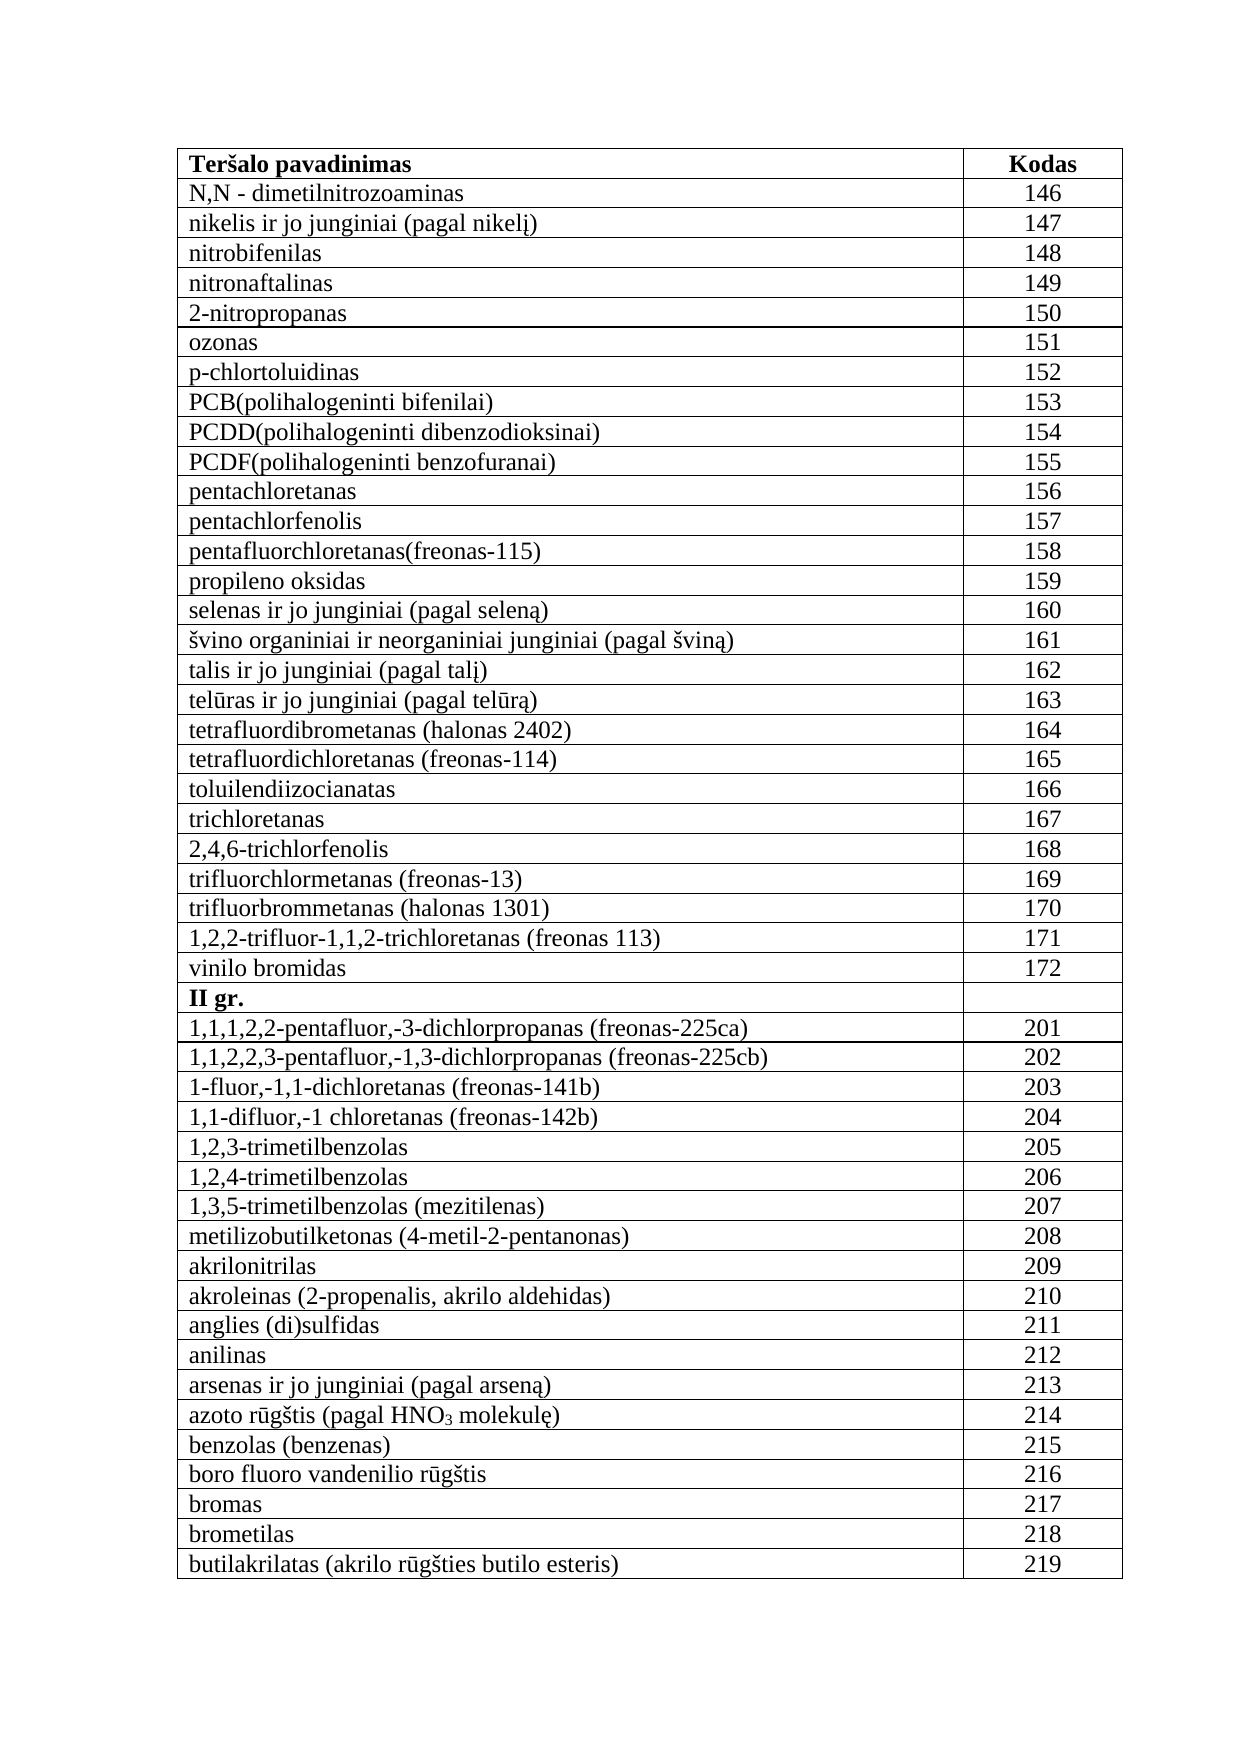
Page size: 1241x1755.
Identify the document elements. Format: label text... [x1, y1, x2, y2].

table_cell 157 [964, 506, 1122, 535]
table_cell 203 [964, 1072, 1122, 1101]
table_cell 158 [964, 536, 1122, 565]
table_cell 1,3,5-trimetilbenzolas (mezitilenas) [178, 1191, 963, 1220]
table_cell 202 [964, 1043, 1122, 1071]
table_cell arsenas ir jo junginiai (pagal arseną) [178, 1370, 963, 1399]
table_cell 148 [964, 238, 1122, 267]
table_cell anilinas [178, 1340, 963, 1369]
table_header Kodas [964, 149, 1122, 177]
table_cell 213 [964, 1370, 1122, 1399]
table_cell boro fluoro vandenilio rūgštis [178, 1460, 963, 1488]
table_cell bromas [178, 1489, 963, 1518]
table_cell trifluorchlormetanas (freonas-13) [178, 864, 963, 892]
table_cell 147 [964, 208, 1122, 237]
table_cell 170 [964, 894, 1122, 922]
table_cell 151 [964, 328, 1122, 356]
table_cell 152 [964, 357, 1122, 386]
table_cell 149 [964, 268, 1122, 297]
table_header Teršalo pavadinimas [178, 149, 963, 177]
table_cell 1,2,2-trifluor-1,1,2-trichloretanas (freonas 113) [178, 923, 963, 952]
table_cell 159 [964, 566, 1122, 594]
table_cell 150 [964, 298, 1122, 326]
table_cell 1,1-difluor,-1 chloretanas (freonas-142b) [178, 1102, 963, 1131]
table_cell 161 [964, 625, 1122, 654]
table_cell 169 [964, 864, 1122, 892]
table_cell tetrafluordibrometanas (halonas 2402) [178, 715, 963, 743]
table_cell propileno oksidas [178, 566, 963, 594]
table_cell 216 [964, 1460, 1122, 1488]
table_cell vinilo bromidas [178, 953, 963, 982]
table_cell akroleinas (2-propenalis, akrilo aldehidas) [178, 1281, 963, 1309]
table_cell 146 [964, 179, 1122, 207]
table_cell 165 [964, 745, 1122, 773]
table_cell [964, 983, 1122, 1012]
table_cell 1-fluor,-1,1-dichloretanas (freonas-141b) [178, 1072, 963, 1101]
table_cell 163 [964, 685, 1122, 714]
table_cell p-chlortoluidinas [178, 357, 963, 386]
table_cell trifluorbrommetanas (halonas 1301) [178, 894, 963, 922]
table_cell pentachlorfenolis [178, 506, 963, 535]
table_cell brometilas [178, 1519, 963, 1548]
table_cell ozonas [178, 328, 963, 356]
table_cell 201 [964, 1013, 1122, 1041]
table_cell selenas ir jo junginiai (pagal seleną) [178, 596, 963, 624]
table_cell N,N - dimetilnitrozoaminas [178, 179, 963, 207]
table_cell 162 [964, 655, 1122, 684]
table_cell trichloretanas [178, 804, 963, 833]
table_cell 210 [964, 1281, 1122, 1309]
table_cell PCB(polihalogeninti bifenilai) [178, 387, 963, 416]
table_cell pentafluorchloretanas(freonas-115) [178, 536, 963, 565]
table_cell II gr. [178, 983, 963, 1012]
table_cell telūras ir jo junginiai (pagal telūrą) [178, 685, 963, 714]
table_cell 2,4,6-trichlorfenolis [178, 834, 963, 863]
table_cell 166 [964, 774, 1122, 803]
table_cell 1,1,2,2,3-pentafluor,-1,3-dichlorpropanas (freonas-225cb) [178, 1043, 963, 1071]
table_cell 172 [964, 953, 1122, 982]
table_cell švino organiniai ir neorganiniai junginiai (pagal šviną) [178, 625, 963, 654]
table_cell 206 [964, 1162, 1122, 1190]
table_cell 208 [964, 1221, 1122, 1250]
table_cell metilizobutilketonas (4-metil-2-pentanonas) [178, 1221, 963, 1250]
table_cell nitronaftalinas [178, 268, 963, 297]
table_cell 1,2,3-trimetilbenzolas [178, 1132, 963, 1161]
table_cell 164 [964, 715, 1122, 743]
table_cell 209 [964, 1251, 1122, 1280]
table_cell 218 [964, 1519, 1122, 1548]
table_cell 156 [964, 476, 1122, 505]
table_cell nitrobifenilas [178, 238, 963, 267]
table_cell nikelis ir jo junginiai (pagal nikelį) [178, 208, 963, 237]
table_cell 214 [964, 1400, 1122, 1429]
table_cell 2-nitropropanas [178, 298, 963, 326]
table_cell 207 [964, 1191, 1122, 1220]
table_cell 217 [964, 1489, 1122, 1518]
table_cell butilakrilatas (akrilo rūgšties butilo esteris) [178, 1549, 963, 1578]
table_cell tetrafluordichloretanas (freonas-114) [178, 745, 963, 773]
table_cell 155 [964, 447, 1122, 475]
table_cell 212 [964, 1340, 1122, 1369]
table_cell talis ir jo junginiai (pagal talį) [178, 655, 963, 684]
table_cell PCDD(polihalogeninti dibenzodioksinai) [178, 417, 963, 446]
table_cell 215 [964, 1430, 1122, 1458]
table_cell 1,2,4-trimetilbenzolas [178, 1162, 963, 1190]
table_cell pentachloretanas [178, 476, 963, 505]
table_cell 1,1,1,2,2-pentafluor,-3-dichlorpropanas (freonas-225ca) [178, 1013, 963, 1041]
table_cell 171 [964, 923, 1122, 952]
table_cell PCDF(polihalogeninti benzofuranai) [178, 447, 963, 475]
table_cell benzolas (benzenas) [178, 1430, 963, 1458]
table_cell 154 [964, 417, 1122, 446]
table_cell toluilendiizocianatas [178, 774, 963, 803]
table_cell akrilonitrilas [178, 1251, 963, 1280]
table_cell 205 [964, 1132, 1122, 1161]
table_cell 153 [964, 387, 1122, 416]
table_cell anglies (di)sulfidas [178, 1311, 963, 1339]
table_cell azoto rūgštis (pagal HNO3 molekulę) [178, 1400, 963, 1429]
table_cell 204 [964, 1102, 1122, 1131]
table_cell 167 [964, 804, 1122, 833]
table_cell 160 [964, 596, 1122, 624]
table_cell 168 [964, 834, 1122, 863]
table_cell 211 [964, 1311, 1122, 1339]
table_cell 219 [964, 1549, 1122, 1578]
